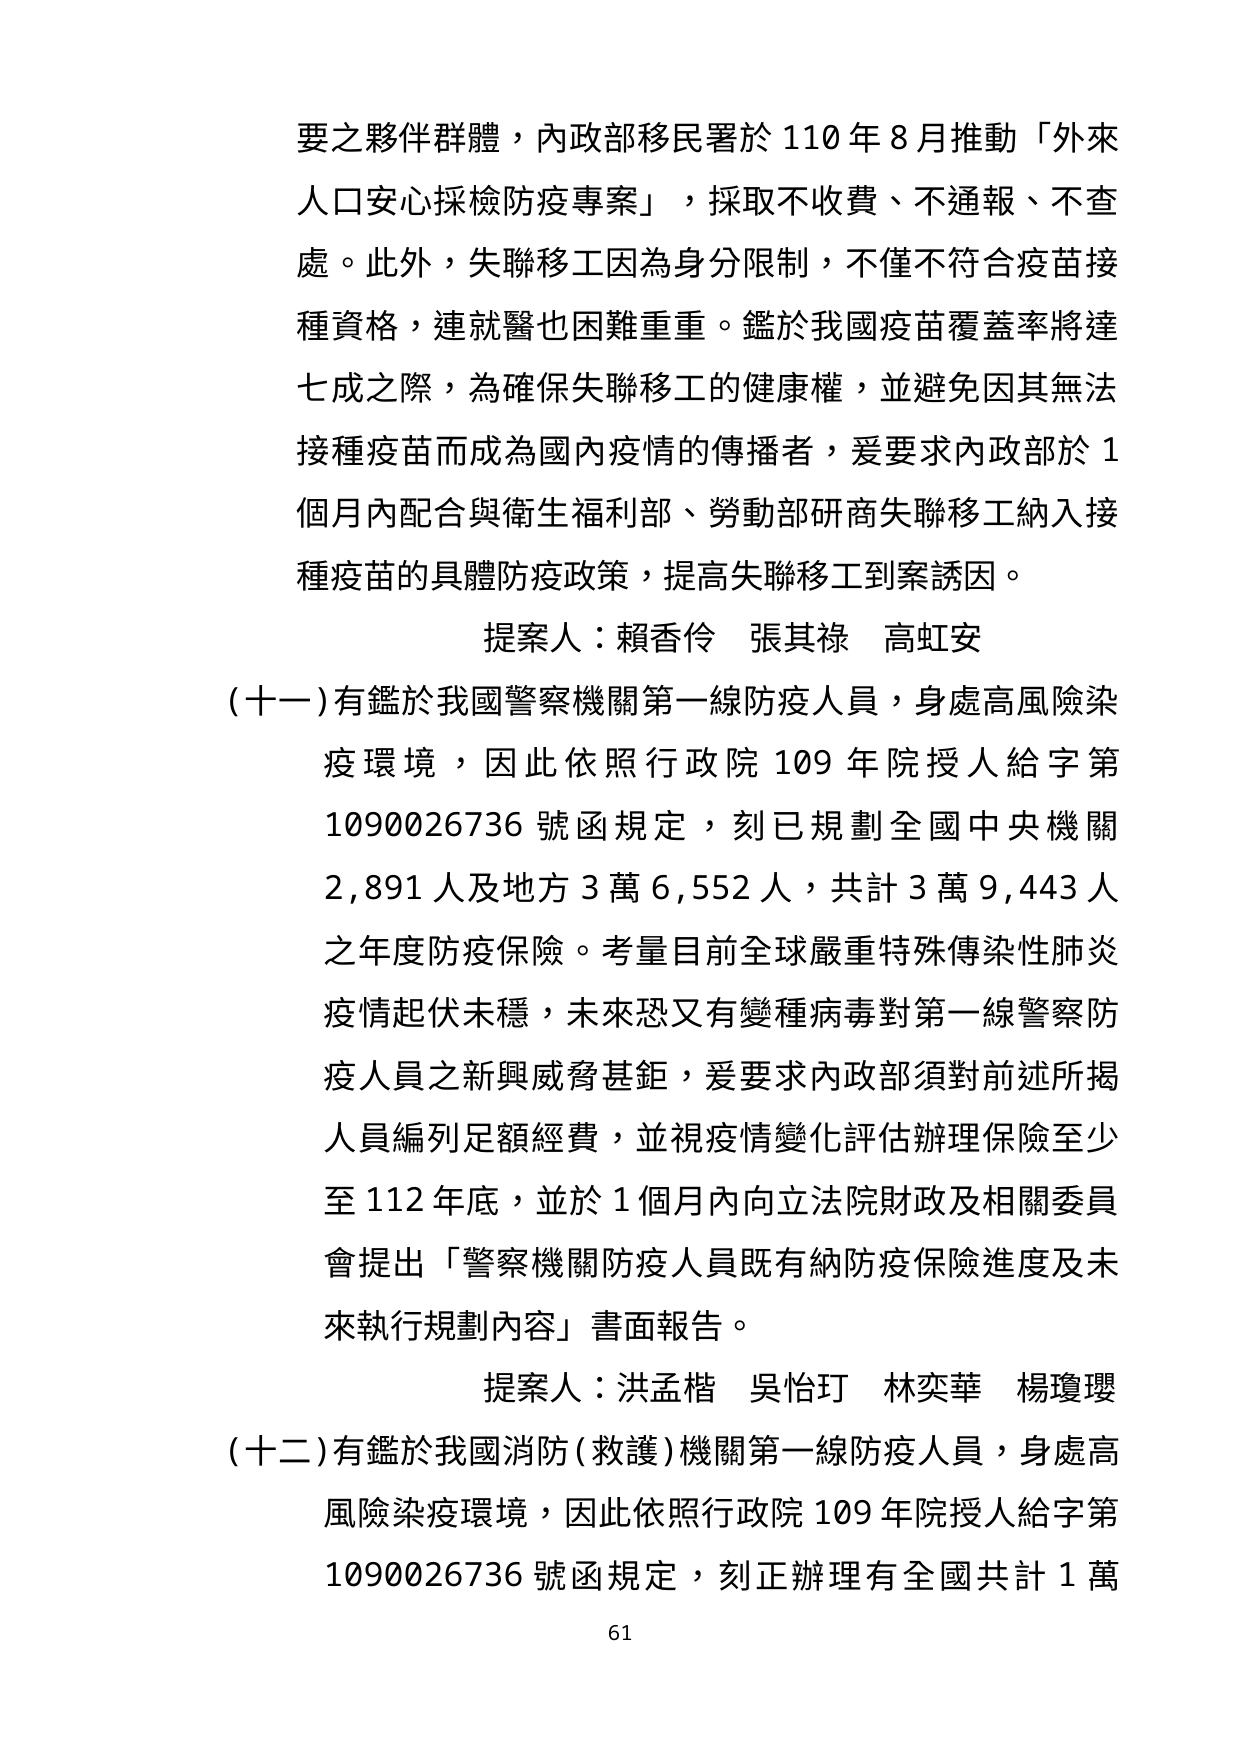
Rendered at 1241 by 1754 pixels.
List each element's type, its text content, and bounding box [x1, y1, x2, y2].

text (十一)有鑑於我國警察機關第一線防疫人員，身處高風險染疫環境，因此依照行政院109年院授人給字第1090026736號函規定，刻已規劃全國中央機關2,891人及地方3萬6,552人，共計3萬9,443人之年度防疫保險。考量目前全球嚴重特殊傳染性肺炎疫情起伏未穩，未來恐又有變種病毒對第一線警察防疫人員之新興威脅甚鉅，爰要求內政部須對前述所揭人員編列足額經費，並視疫情變化評估辦理保險至少至112年底，並於1個月內向立法院財政及相關委員會提出「警察機關防疫人員既有納防疫保險進度及未來執行規劃內容」書面報告。 [223, 657, 1120, 1344]
text 提案人：賴香伶 張其祿 高虹安 [483, 594, 1120, 657]
text 要之夥伴群體，內政部移民署於110年8月推動「外來人口安心採檢防疫專案」，採取不收費、不通報、不查處。此外，失聯移工因為身分限制，不僅不符合疫苗接種資格，連就醫也困難重重。鑑於我國疫苗覆蓋率將達七成之際，為確保失聯移工的健康權，並避免因其無法接種疫苗而成為國內疫情的傳播者，爰要求內政部於1個月內配合與衛生福利部、勞動部研商失聯移工納入接種疫苗的具體防疫政策，提高失聯移工到案誘因。 [223, 94, 1120, 594]
text 提案人：洪孟楷 吳怡玎 林奕華 楊瓊瓔 [483, 1344, 1120, 1407]
text (十二)有鑑於我國消防(救護)機關第一線防疫人員，身處高風險染疫環境，因此依照行政院109年院授人給字第1090026736號函規定，刻正辦理有全國共計1萬 [223, 1407, 1120, 1594]
